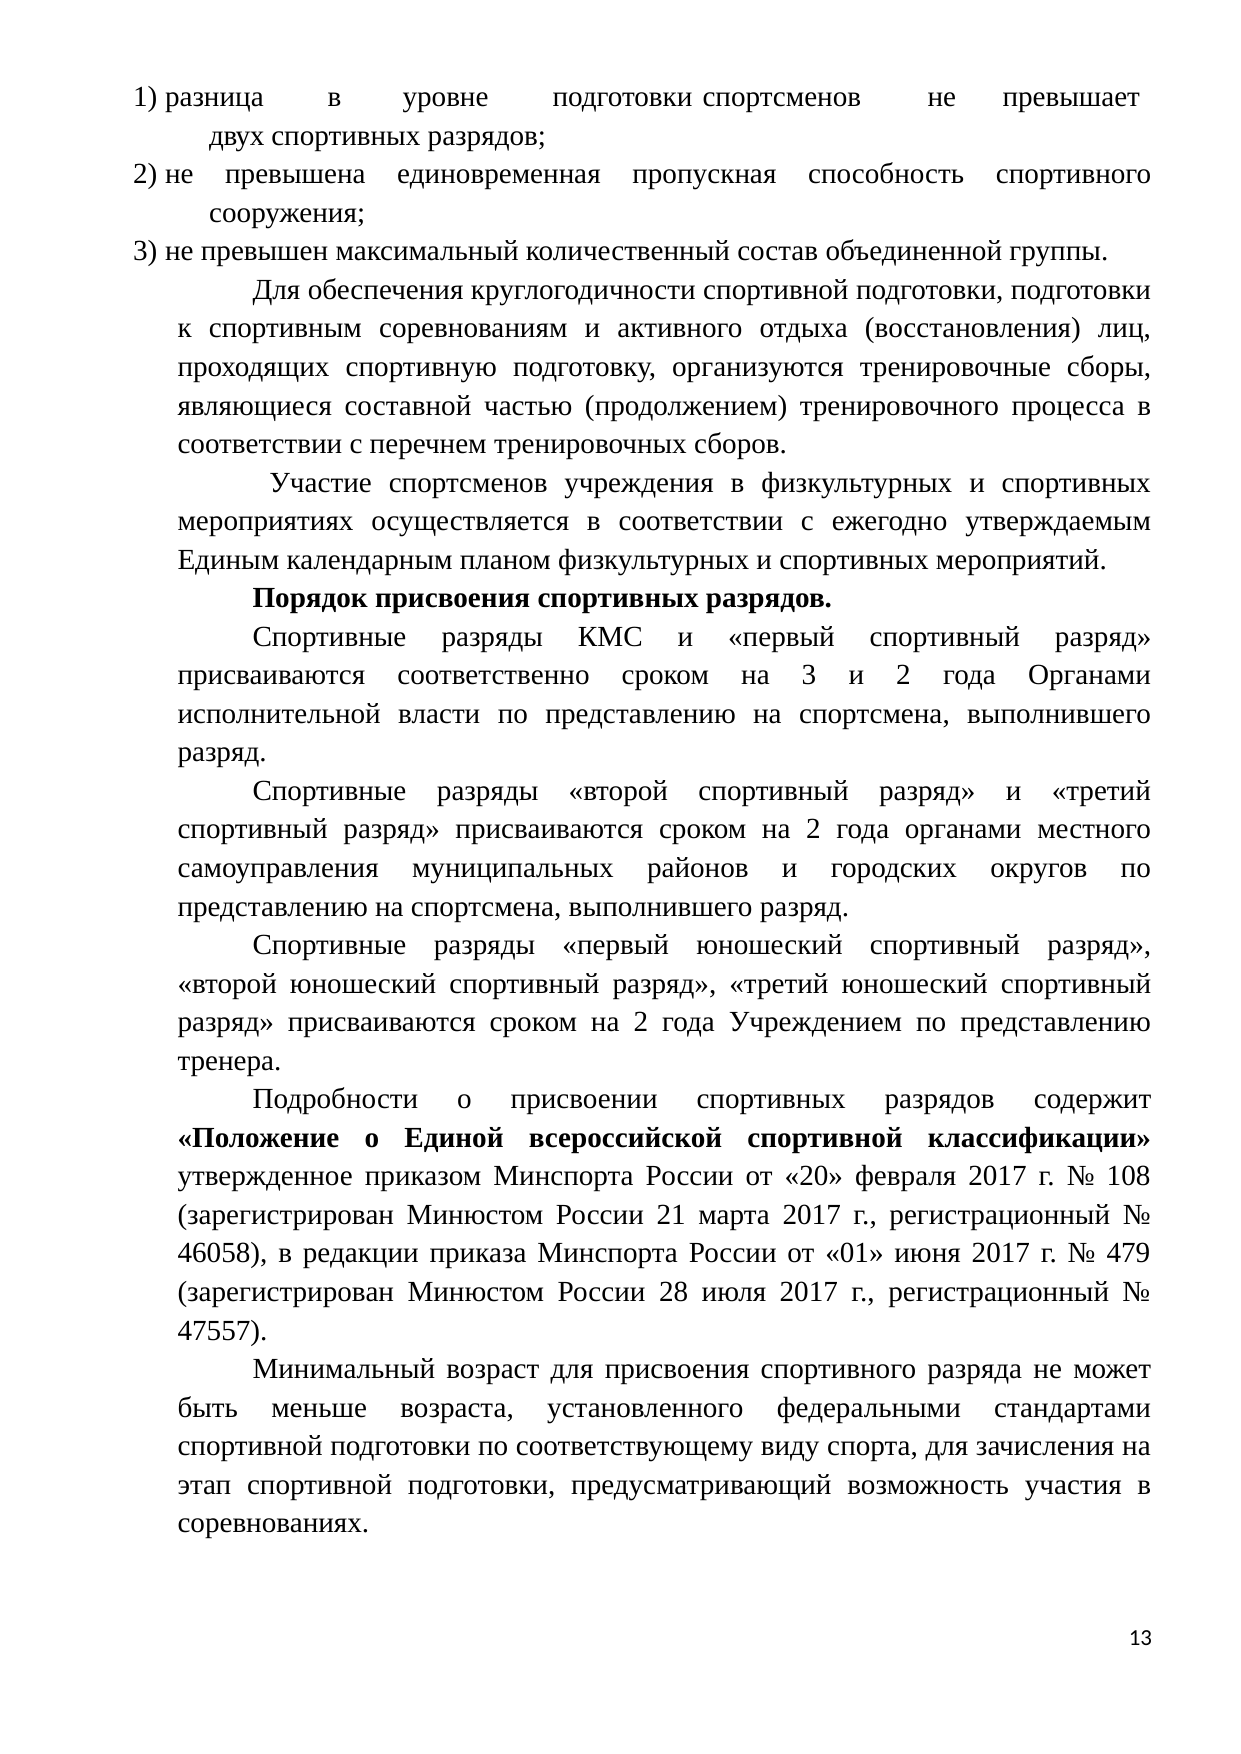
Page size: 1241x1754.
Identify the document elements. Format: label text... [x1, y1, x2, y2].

list не превышена единовременная пропускная способность спортивного сооружения; [133, 156, 1152, 228]
list разница в уровне подготовки спортсменов не превышает двух спортивных разрядов; [133, 79, 1152, 151]
list не превышен максимальный количественный состав объединенной группы. [133, 233, 1152, 267]
text Спортивные разряды «первый юношеский спортивный разряд», «второй юношеский спортивный разряд», «третий юношеский спортивный разряд» присваиваются сроком на 2 года Учреждением по представлению тренера. [177, 927, 1152, 1076]
text Минимальный возраст для присвоения спортивного разряда не может быть меньше возраста, установленного федеральными стандартами спортивной подготовки по соответствующему виду спорта, для зачисления на этап спортивной подготовки, предусматривающий возможность участия в соревнованиях. [177, 1351, 1152, 1539]
text Для обеспечения круглогодичности спортивной подготовки, подготовки к спортивным соревнованиям и активного отдыха (восстановления) лиц, проходящих спортивную подготовку, организуются тренировочные сборы, являющиеся составной частью (продолжением) тренировочного процесса в соответствии с перечнем тренировочных сборов. [177, 272, 1152, 460]
text Спортивные разряды «второй спортивный разряд» и «третий спортивный разряд» присваиваются сроком на 2 года органами местного самоуправления муниципальных районов и городских округов по представлению на спортсмена, выполнившего разряд. [177, 773, 1152, 922]
text Подробности о присвоении спортивных разрядов содержит «Положение о Единой всероссийской спортивной классификации» утвержденное приказом Минспорта России от «20» февраля 2017 г. № 108 (зарегистрирован Минюстом России 21 марта 2017 г., регистрационный № 46058), в редакции приказа Минспорта России от «01» июня 2017 г. № 479 (зарегистрирован Минюстом России 28 июля 2017 г., регистрационный № 47557). [177, 1081, 1152, 1346]
text Спортивные разряды КМС и «первый спортивный разряд» присваиваются соответственно сроком на 3 и 2 года Органами исполнительной власти по представлению на спортсмена, выполнившего разряд. [177, 619, 1152, 768]
subtitle Порядок присвоения спортивных разрядов. [177, 580, 1152, 614]
text Участие спортсменов учреждения в физкультурных и спортивных мероприятиях осуществляется в соответствии с ежегодно утверждаемым Единым календарным планом физкультурных и спортивных мероприятий. [177, 465, 1152, 575]
